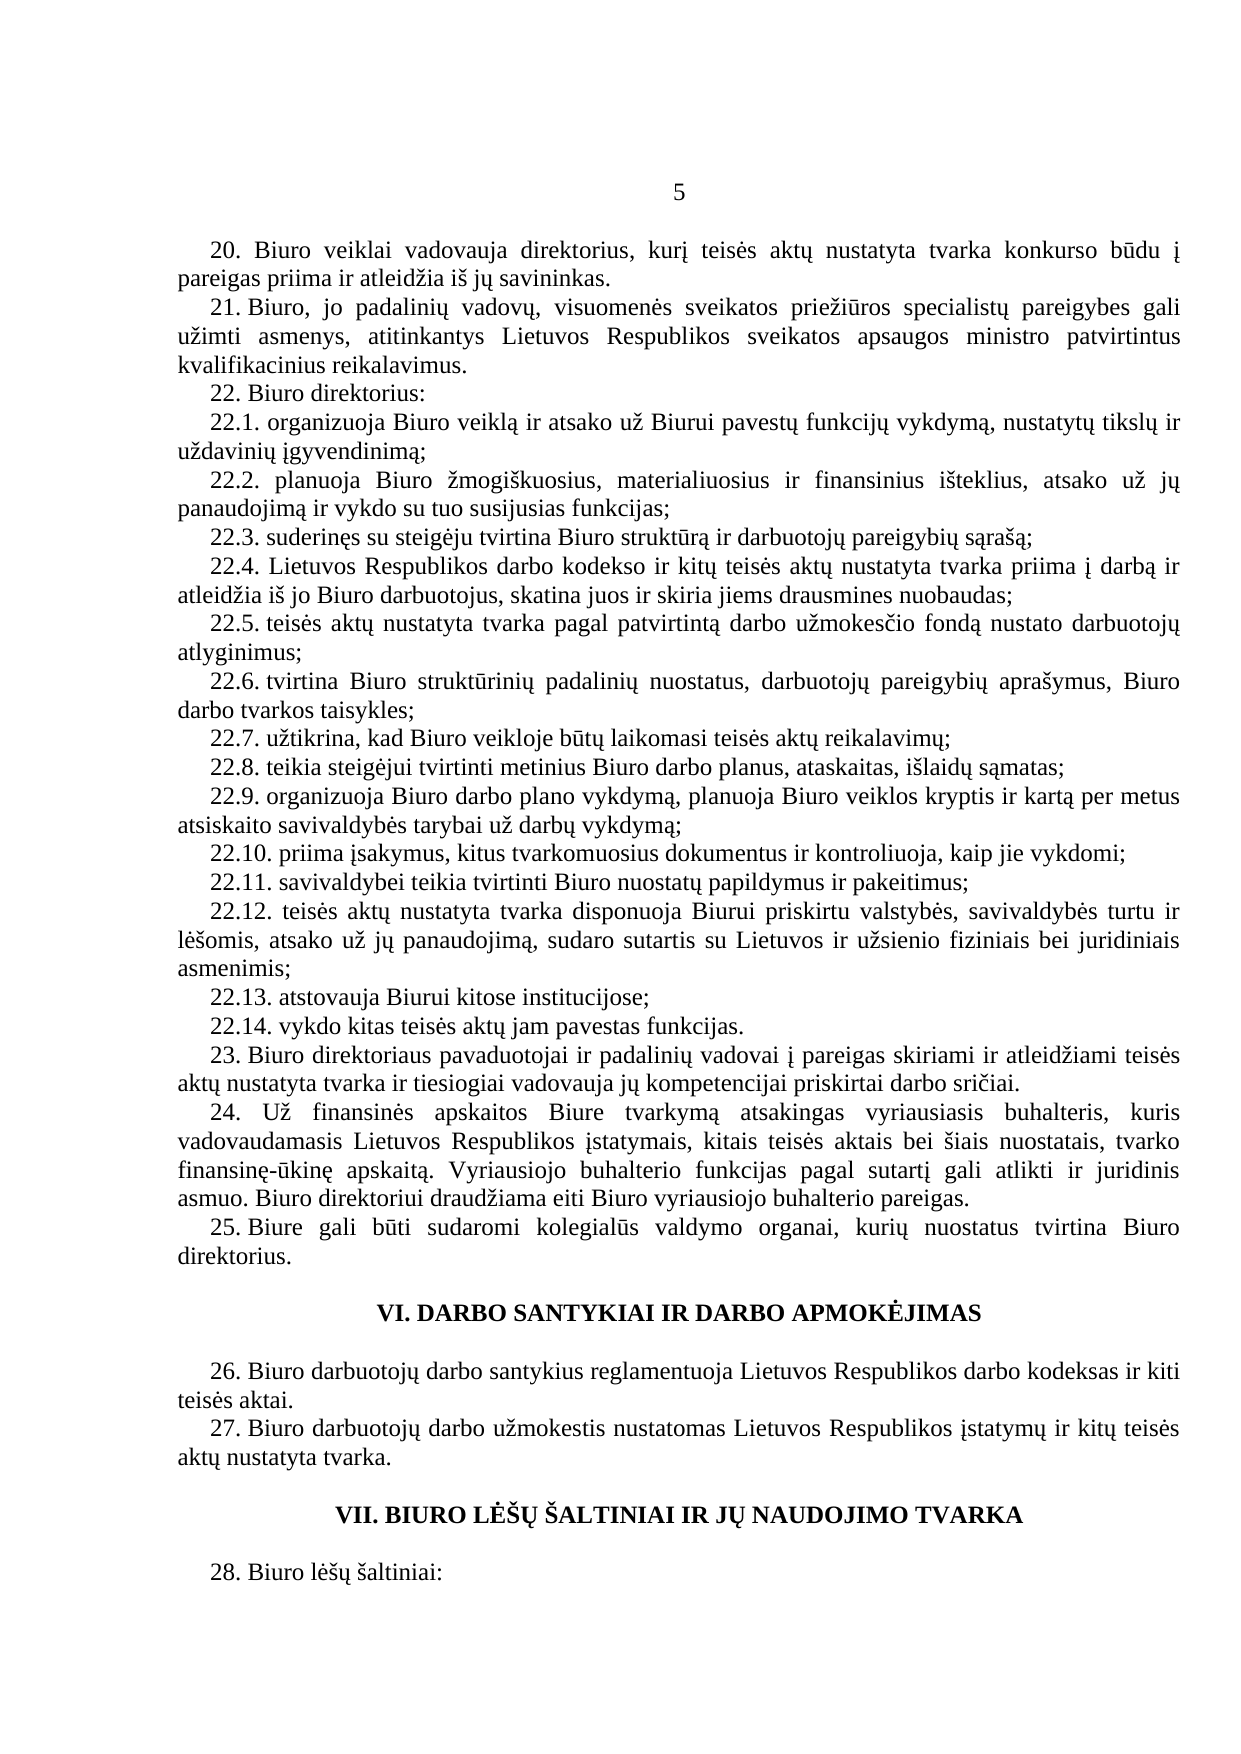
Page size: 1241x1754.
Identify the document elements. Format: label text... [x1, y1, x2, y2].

text 22. Biuro direktorius: [177, 378, 1181, 407]
text 22.1. organizuoja Biuro veiklą ir atsako už Biurui pavestų funkcijų vykdymą, nustatytų tikslų ir uždavinių įgyvendinimą; [177, 407, 1181, 465]
text 20. Biuro veiklai vadovauja direktorius, kurį teisės aktų nustatyta tvarka konkurso būdu į pareigas priima ir atleidžia iš jų savininkas. [177, 235, 1181, 292]
text 22.4. Lietuvos Respublikos darbo kodekso ir kitų teisės aktų nustatyta tvarka priima į darbą ir atleidžia iš jo Biuro darbuotojus, skatina juos ir skiria jiems drausmines nuobaudas; [177, 551, 1181, 608]
text 22.8. teikia steigėjui tvirtinti metinius Biuro darbo planus, ataskaitas, išlaidų sąmatas; [177, 752, 1181, 781]
text 25. Biure gali būti sudaromi kolegialūs valdymo organai, kurių nuostatus tvirtina Biuro direktorius. [177, 1212, 1181, 1270]
text 21. Biuro, jo padalinių vadovų, visuomenės sveikatos priežiūros specialistų pareigybes gali užimti asmenys, atitinkantys Lietuvos Respublikos sveikatos apsaugos ministro patvirtintus kvalifikacinius reikalavimus. [177, 292, 1181, 378]
text 27. Biuro darbuotojų darbo užmokestis nustatomas Lietuvos Respublikos įstatymų ir kitų teisės aktų nustatyta tvarka. [177, 1413, 1181, 1471]
text VI. DARBO SANTYKIAI IR DARBO APMOKĖJIMAS [177, 1298, 1181, 1327]
text 24. Už finansinės apskaitos Biure tvarkymą atsakingas vyriausiasis buhalteris, kuris vadovaudamasis Lietuvos Respublikos įstatymais, kitais teisės aktais bei šiais nuostatais, tvarko finansinę-ūkinę apskaitą. Vyriausiojo buhalterio funkcijas pagal sutartį gali atlikti ir juridinis asmuo. Biuro direktoriui draudžiama eiti Biuro vyriausiojo buhalterio pareigas. [177, 1097, 1181, 1212]
text 22.6. tvirtina Biuro struktūrinių padalinių nuostatus, darbuotojų pareigybių aprašymus, Biuro darbo tvarkos taisykles; [177, 666, 1181, 723]
text 22.2. planuoja Biuro žmogiškuosius, materialiuosius ir finansinius išteklius, atsako už jų panaudojimą ir vykdo su tuo susijusias funkcijas; [177, 465, 1181, 522]
text 22.12. teisės aktų nustatyta tvarka disponuoja Biurui priskirtu valstybės, savivaldybės turtu ir lėšomis, atsako už jų panaudojimą, sudaro sutartis su Lietuvos ir užsienio fiziniais bei juridiniais asmenimis; [177, 896, 1181, 982]
text 22.13. atstovauja Biurui kitose institucijose; [177, 982, 1181, 1011]
text 22.7. užtikrina, kad Biuro veikloje būtų laikomasi teisės aktų reikalavimų; [177, 723, 1181, 752]
text 22.10. priima įsakymus, kitus tvarkomuosius dokumentus ir kontroliuoja, kaip jie vykdomi; [177, 838, 1181, 867]
text 26. Biuro darbuotojų darbo santykius reglamentuoja Lietuvos Respublikos darbo kodeksas ir kiti teisės aktai. [177, 1356, 1181, 1413]
text VII. BIURO LĖŠŲ ŠALTINIAI IR JŲ NAUDOJIMO TVARKA [177, 1500, 1181, 1528]
text 23. Biuro direktoriaus pavaduotojai ir padalinių vadovai į pareigas skiriami ir atleidžiami teisės aktų nustatyta tvarka ir tiesiogiai vadovauja jų kompetencijai priskirtai darbo sričiai. [177, 1040, 1181, 1097]
text 22.9. organizuoja Biuro darbo plano vykdymą, planuoja Biuro veiklos kryptis ir kartą per metus atsiskaito savivaldybės tarybai už darbų vykdymą; [177, 781, 1181, 838]
text 28. Biuro lėšų šaltiniai: [177, 1557, 1181, 1586]
text 22.11. savivaldybei teikia tvirtinti Biuro nuostatų papildymus ir pakeitimus; [177, 867, 1181, 896]
text 22.5. teisės aktų nustatyta tvarka pagal patvirtintą darbo užmokesčio fondą nustato darbuotojų atlyginimus; [177, 608, 1181, 666]
text 22.3. suderinęs su steigėju tvirtina Biuro struktūrą ir darbuotojų pareigybių sąrašą; [177, 522, 1181, 551]
text 22.14. vykdo kitas teisės aktų jam pavestas funkcijas. [177, 1011, 1181, 1040]
